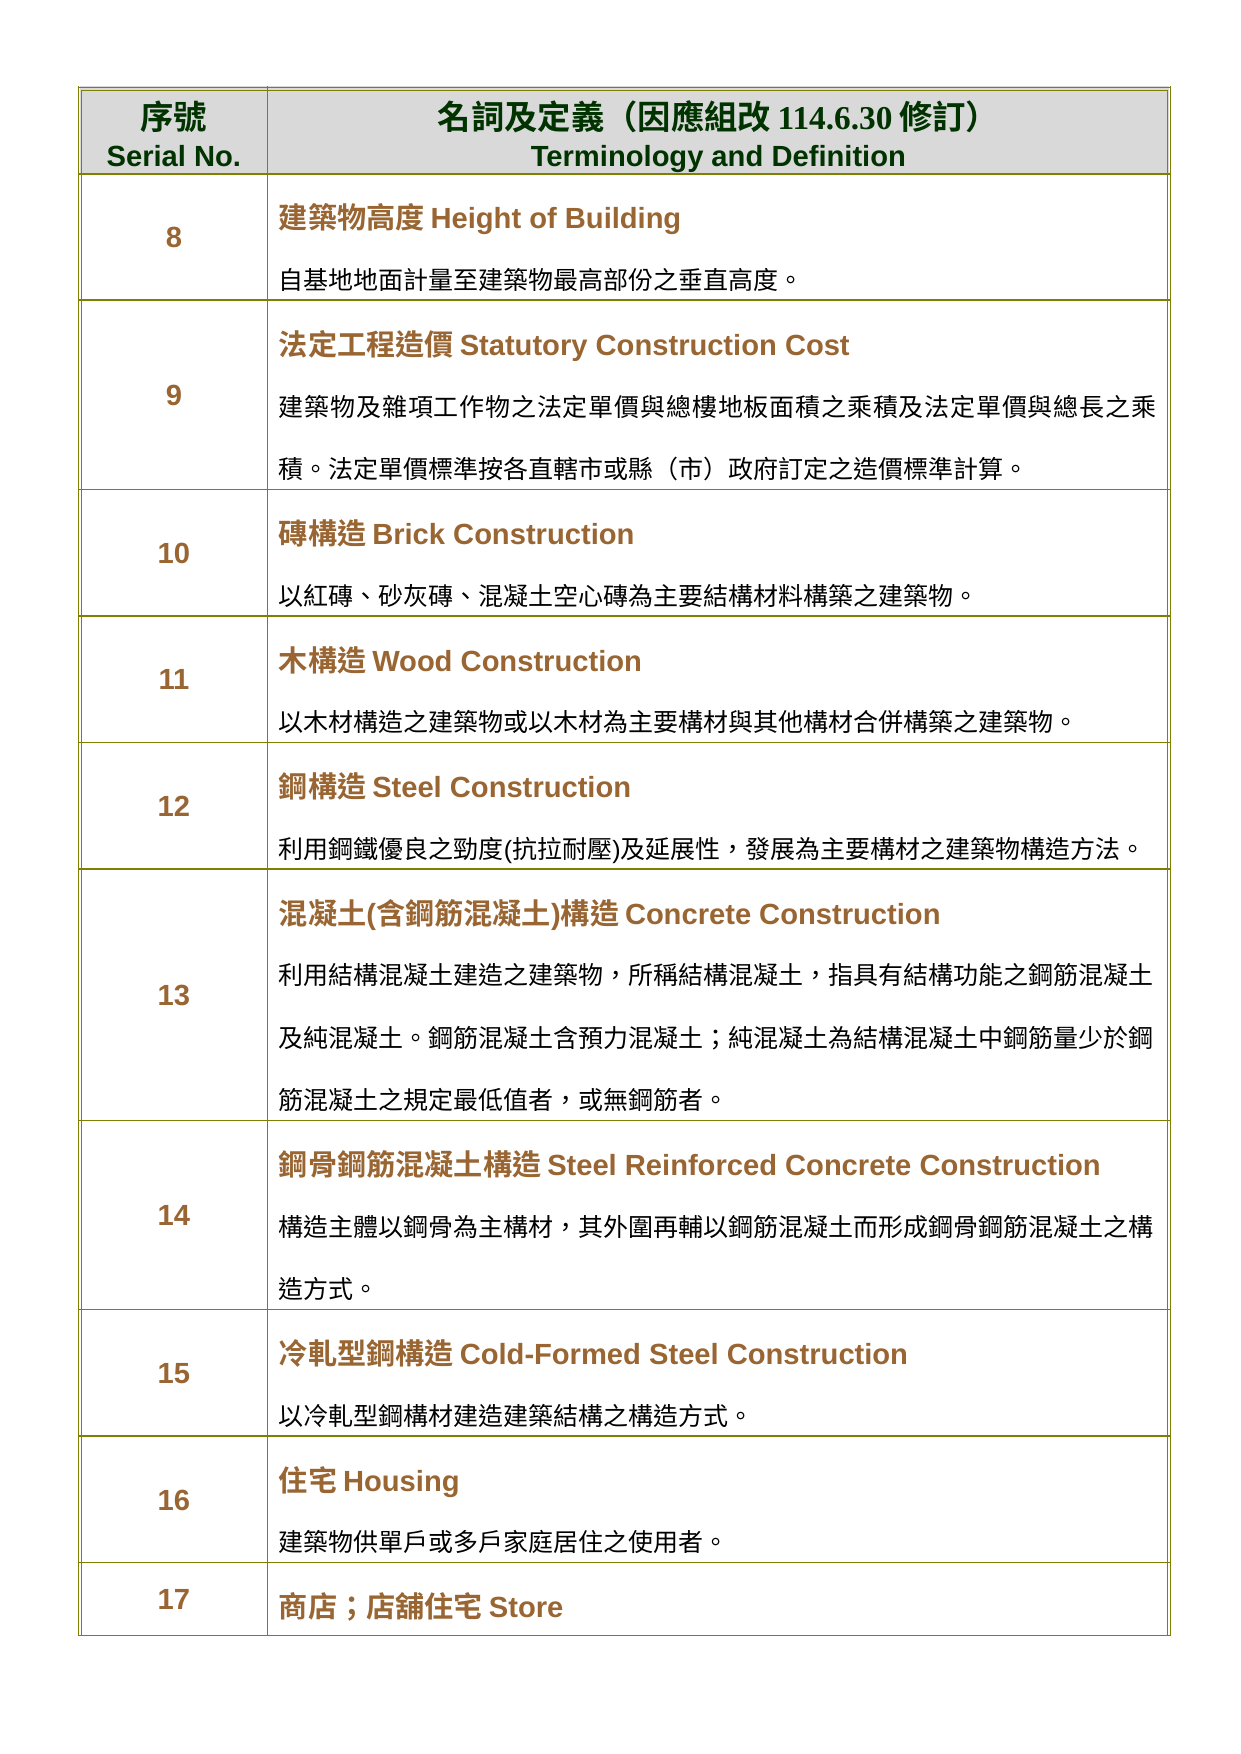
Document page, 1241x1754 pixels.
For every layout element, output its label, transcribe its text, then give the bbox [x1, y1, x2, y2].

table_cell 木構造Wood Construction 以木材構造之建築物或以木材為主要構材與其他構材合併構築之建築物。 [268, 617, 1167, 742]
table_header 序號 Serial No. [82, 91, 267, 173]
table_cell 15 [82, 1310, 267, 1435]
table_cell 商店；店舖住宅Store [268, 1563, 1167, 1634]
table_cell 鋼構造Steel Construction 利用鋼鐵優良之勁度(抗拉耐壓)及延展性，發展為主要構材之建築物構造方法。 [268, 743, 1167, 868]
table_cell 11 [82, 617, 267, 742]
table_cell 10 [82, 490, 267, 615]
table_cell 混凝土(含鋼筋混凝土)構造Concrete Construction 利用結構混凝土建造之建築物，所稱結構混凝土，指具有結構功能之鋼筋混凝土及純混凝土。鋼筋混凝土含預力混凝土；純混凝土為結構混凝土中鋼筋量少於鋼筋混凝土之規定最低值者，或無鋼筋者。 [268, 870, 1167, 1120]
table_cell 法定工程造價Statutory Construction Cost 建築物及雜項工作物之法定單價與總樓地板面積之乘積及法定單價與總長之乘積。法定單價標準按各直轄市或縣（市）政府訂定之造價標準計算。 [268, 301, 1167, 488]
table_cell 14 [82, 1121, 267, 1309]
table_cell 9 [82, 301, 267, 488]
table_cell 冷軋型鋼構造Cold-Formed Steel Construction 以冷軋型鋼構材建造建築結構之構造方式。 [268, 1310, 1167, 1435]
table_cell 8 [82, 175, 267, 299]
table_cell 12 [82, 743, 267, 868]
table_cell 17 [82, 1563, 267, 1634]
table_header 名詞及定義（因應組改114.6.30修訂） Terminology and Definition [268, 91, 1167, 173]
table_cell 磚構造Brick Construction 以紅磚、砂灰磚、混凝土空心磚為主要結構材料構築之建築物。 [268, 490, 1167, 615]
table_cell 鋼骨鋼筋混凝土構造Steel Reinforced Concrete Construction 構造主體以鋼骨為主構材，其外圍再輔以鋼筋混凝土而形成鋼骨鋼筋混凝土之構造方式。 [268, 1121, 1167, 1309]
table_cell 16 [82, 1437, 267, 1562]
table_cell 建築物高度Height of Building 自基地地面計量至建築物最高部份之垂直高度。 [268, 175, 1167, 299]
table_cell 13 [82, 870, 267, 1120]
table_cell 住宅Housing 建築物供單戶或多戶家庭居住之使用者。 [268, 1437, 1167, 1562]
